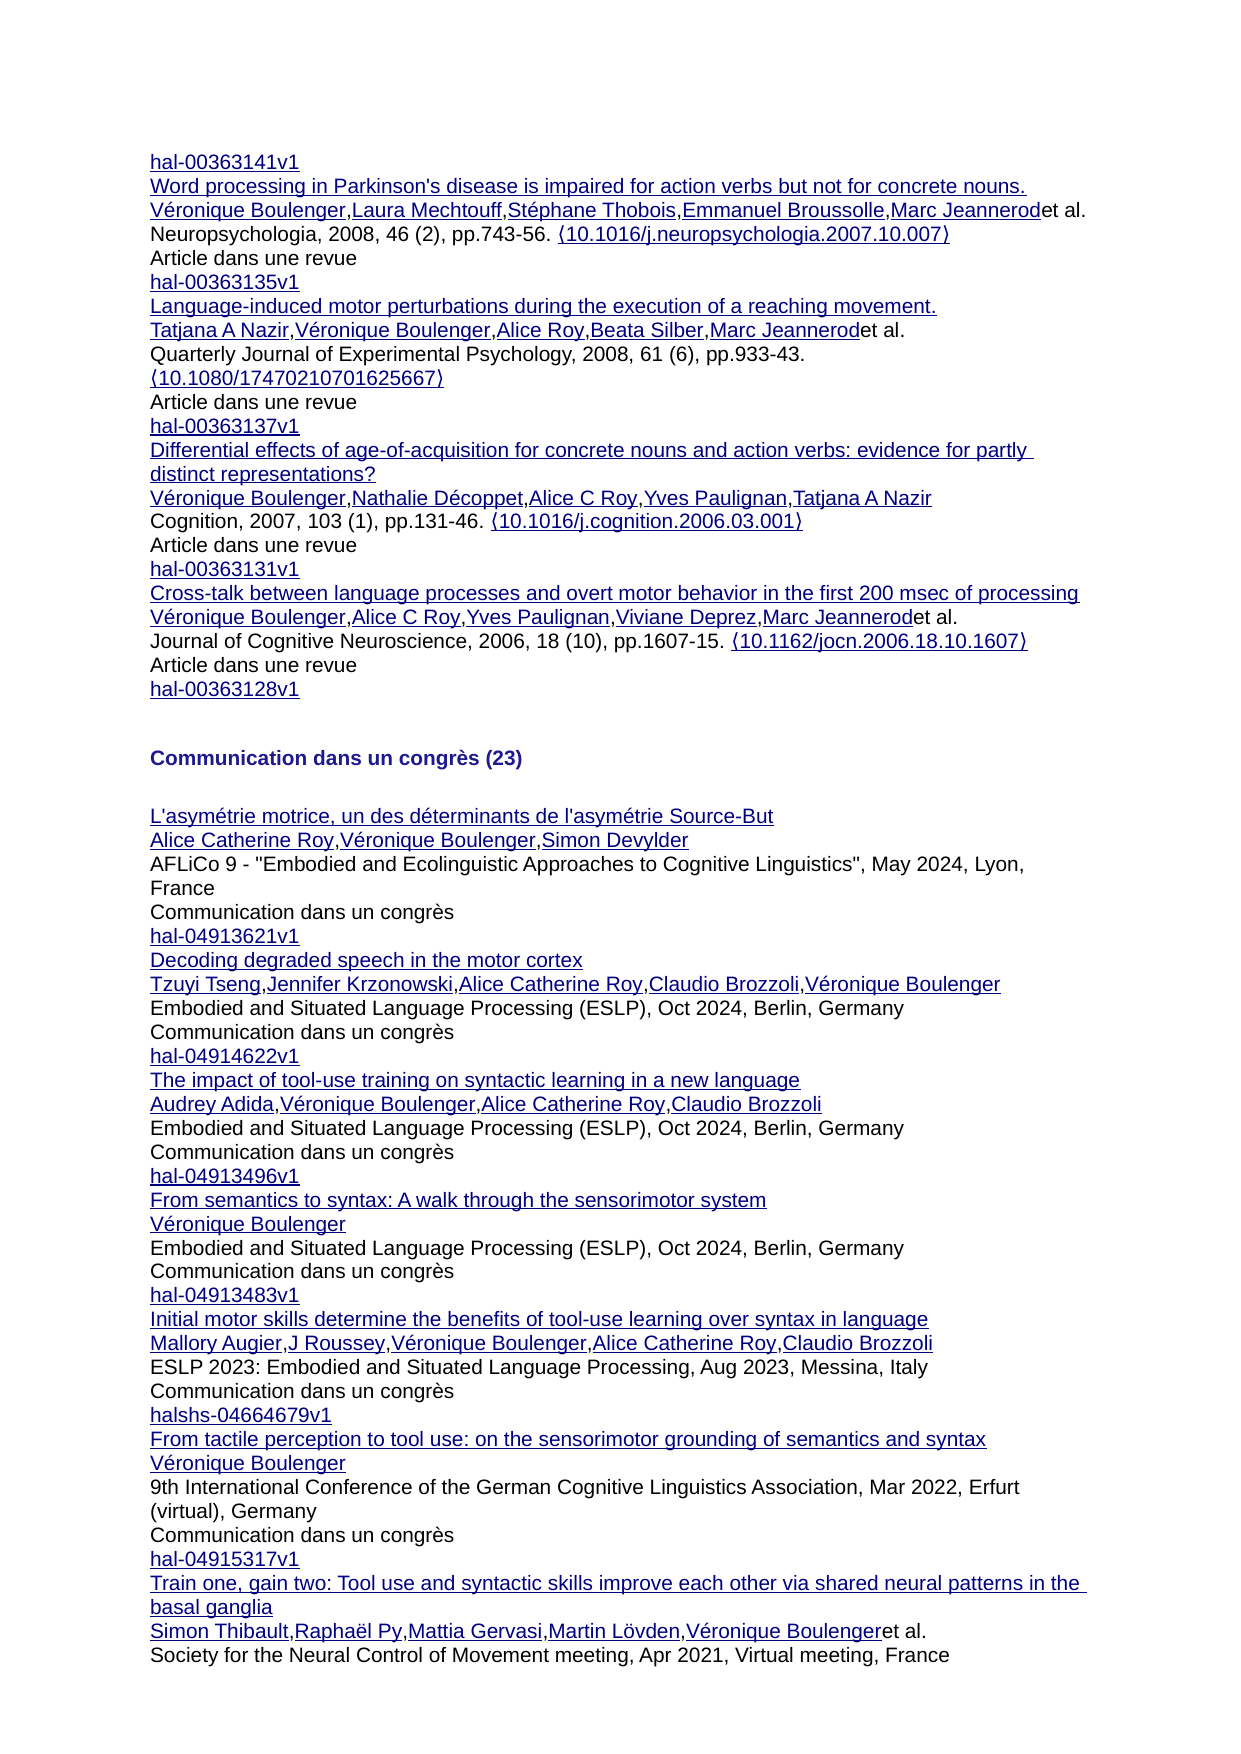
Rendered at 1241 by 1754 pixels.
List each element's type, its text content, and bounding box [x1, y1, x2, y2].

table_cell hal-00363141v1 [150, 150, 1090, 174]
table_cell From tactile perception to tool use: on the sensorimotor grounding of semantics and syntax Véronique Boulenger 9th International Conference of the German Cognitive Linguistics Association, Mar 2022, Erfurt (virtual), Germany Communication dans un congrès hal-04915317v1 [150, 1427, 1090, 1571]
table_cell Decoding degraded speech in the motor cortex Tzuyi Tseng,Jennifer Krzonowski,Alice Catherine Roy,Claudio Brozzoli,Véronique Boulenger Embodied and Situated Language Processing (ESLP), Oct 2024, Berlin, Germany Communication dans un congrès hal-04914622v1 [150, 948, 1090, 1068]
subtitle Communication dans un congrès (23) [150, 746, 1090, 770]
table_cell Differential effects of age-of-acquisition for concrete nouns and action verbs: evidence for partly distinct representations? Véronique Boulenger,Nathalie Décoppet,Alice C Roy,Yves Paulignan,Tatjana A Nazir Cognition, 2007, 103 (1), pp.131-46. ⟨10.1016/j.cognition.2006.03.001⟩ Article dans une revue hal-00363131v1 [150, 438, 1090, 581]
table_header L'asymétrie motrice, un des déterminants de l'asymétrie Source-But Alice Catherine Roy,Véronique Boulenger,Simon Devylder AFLiCo 9 - "Embodied and Ecolinguistic Approaches to Cognitive Linguistics", May 2024, Lyon, France Communication dans un congrès hal-04913621v1 [150, 804, 1090, 948]
table_cell The impact of tool-use training on syntactic learning in a new language Audrey Adida,Véronique Boulenger,Alice Catherine Roy,Claudio Brozzoli Embodied and Situated Language Processing (ESLP), Oct 2024, Berlin, Germany Communication dans un congrès hal-04913496v1 [150, 1068, 1090, 1187]
table_cell From semantics to syntax: A walk through the sensorimotor system Véronique Boulenger Embodied and Situated Language Processing (ESLP), Oct 2024, Berlin, Germany Communication dans un congrès hal-04913483v1 [150, 1188, 1090, 1307]
table_cell Cross-talk between language processes and overt motor behavior in the first 200 msec of processing Véronique Boulenger,Alice C Roy,Yves Paulignan,Viviane Deprez,Marc Jeannerodet al. Journal of Cognitive Neuroscience, 2006, 18 (10), pp.1607-15. ⟨10.1162/jocn.2006.18.10.1607⟩ Article dans une revue hal-00363128v1 [150, 581, 1090, 701]
table_cell Initial motor skills determine the benefits of tool-use learning over syntax in language Mallory Augier,J Roussey,Véronique Boulenger,Alice Catherine Roy,Claudio Brozzoli ESLP 2023: Embodied and Situated Language Processing, Aug 2023, Messina, Italy Communication dans un congrès halshs-04664679v1 [150, 1307, 1090, 1427]
table_cell Train one, gain two: Tool use and syntactic skills improve each other via shared neural patterns in the basal ganglia Simon Thibault,Raphaël Py,Mattia Gervasi,Martin Lövden,Véronique Boulengeret al. Society for the Neural Control of Movement meeting, Apr 2021, Virtual meeting, France [150, 1571, 1090, 1667]
table_cell Language-induced motor perturbations during the execution of a reaching movement. Tatjana A Nazir,Véronique Boulenger,Alice Roy,Beata Silber,Marc Jeannerodet al. Quarterly Journal of Experimental Psychology, 2008, 61 (6), pp.933-43. ⟨10.1080/17470210701625667⟩ Article dans une revue hal-00363137v1 [150, 294, 1090, 437]
table_cell Word processing in Parkinson's disease is impaired for action verbs but not for concrete nouns. Véronique Boulenger,Laura Mechtouff,Stéphane Thobois,Emmanuel Broussolle,Marc Jeannerodet al. Neuropsychologia, 2008, 46 (2), pp.743-56. ⟨10.1016/j.neuropsychologia.2007.10.007⟩ Article dans une revue hal-00363135v1 [150, 174, 1090, 294]
